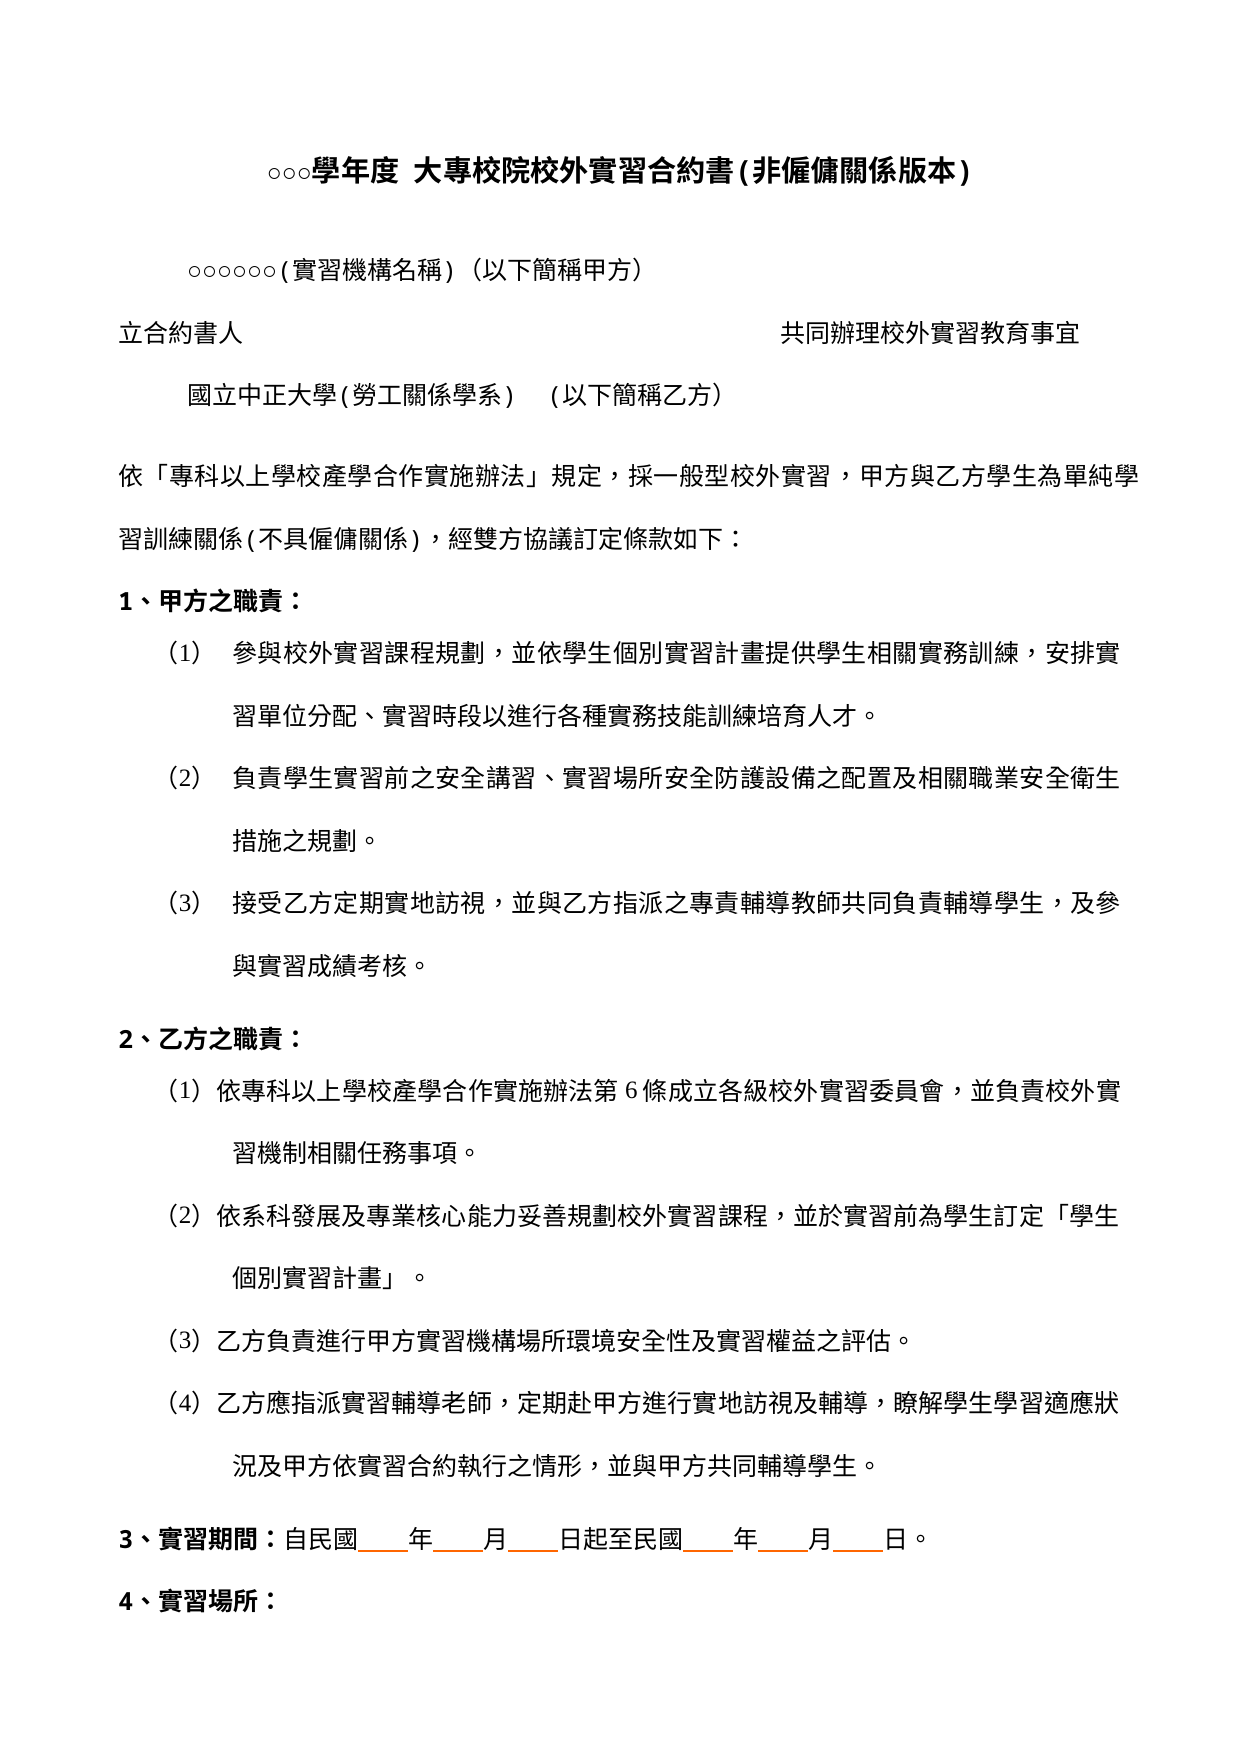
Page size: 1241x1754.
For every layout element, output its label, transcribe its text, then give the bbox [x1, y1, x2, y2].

list 依專科以上學校產學合作實施辦法第6條成立各級校外實習委員會，並負責校外實習機制相關任務事項。 [153, 1058, 1122, 1183]
text ○○○○○○(實習機構名稱)（以下簡稱甲方） [118, 227, 1139, 289]
list 實習期間：自民國 年 月 日起至民國 年 月 日。 [118, 1496, 1119, 1558]
list 甲方之職責： [118, 558, 1119, 621]
list 依系科發展及專業核心能力妥善規劃校外實習課程，並於實習前為學生訂定「學生個別實習計畫」。 [153, 1183, 1122, 1308]
text 立合約書人 共同辦理校外實習教育事宜 [118, 289, 1139, 352]
text 國立中正大學(勞工關係學系) (以下簡稱乙方） [118, 352, 1139, 414]
list 乙方之職責： [118, 996, 1119, 1058]
list 參與校外實習課程規劃，並依學生個別實習計畫提供學生相關實務訓練，安排實習單位分配、實習時段以進行各種實務技能訓練培育人才。 [153, 621, 1122, 746]
text ○○○學年度 大專校院校外實習合約書(非僱傭關係版本) [118, 127, 1122, 189]
list 實習場所： [118, 1558, 1119, 1621]
text 依「專科以上學校產學合作實施辦法」規定，採一般型校外實習，甲方與乙方學生為單純學習訓練關係(不具僱傭關係)，經雙方協議訂定條款如下： [118, 433, 1139, 558]
list 接受乙方定期實地訪視，並與乙方指派之專責輔導教師共同負責輔導學生，及參與實習成績考核。 [153, 871, 1122, 996]
list 負責學生實習前之安全講習、實習場所安全防護設備之配置及相關職業安全衛生措施之規劃。 [153, 746, 1122, 871]
list 乙方應指派實習輔導老師，定期赴甲方進行實地訪視及輔導，瞭解學生學習適應狀況及甲方依實習合約執行之情形，並與甲方共同輔導學生。 [153, 1371, 1122, 1496]
list 乙方負責進行甲方實習機構場所環境安全性及實習權益之評估。 [153, 1308, 1122, 1371]
